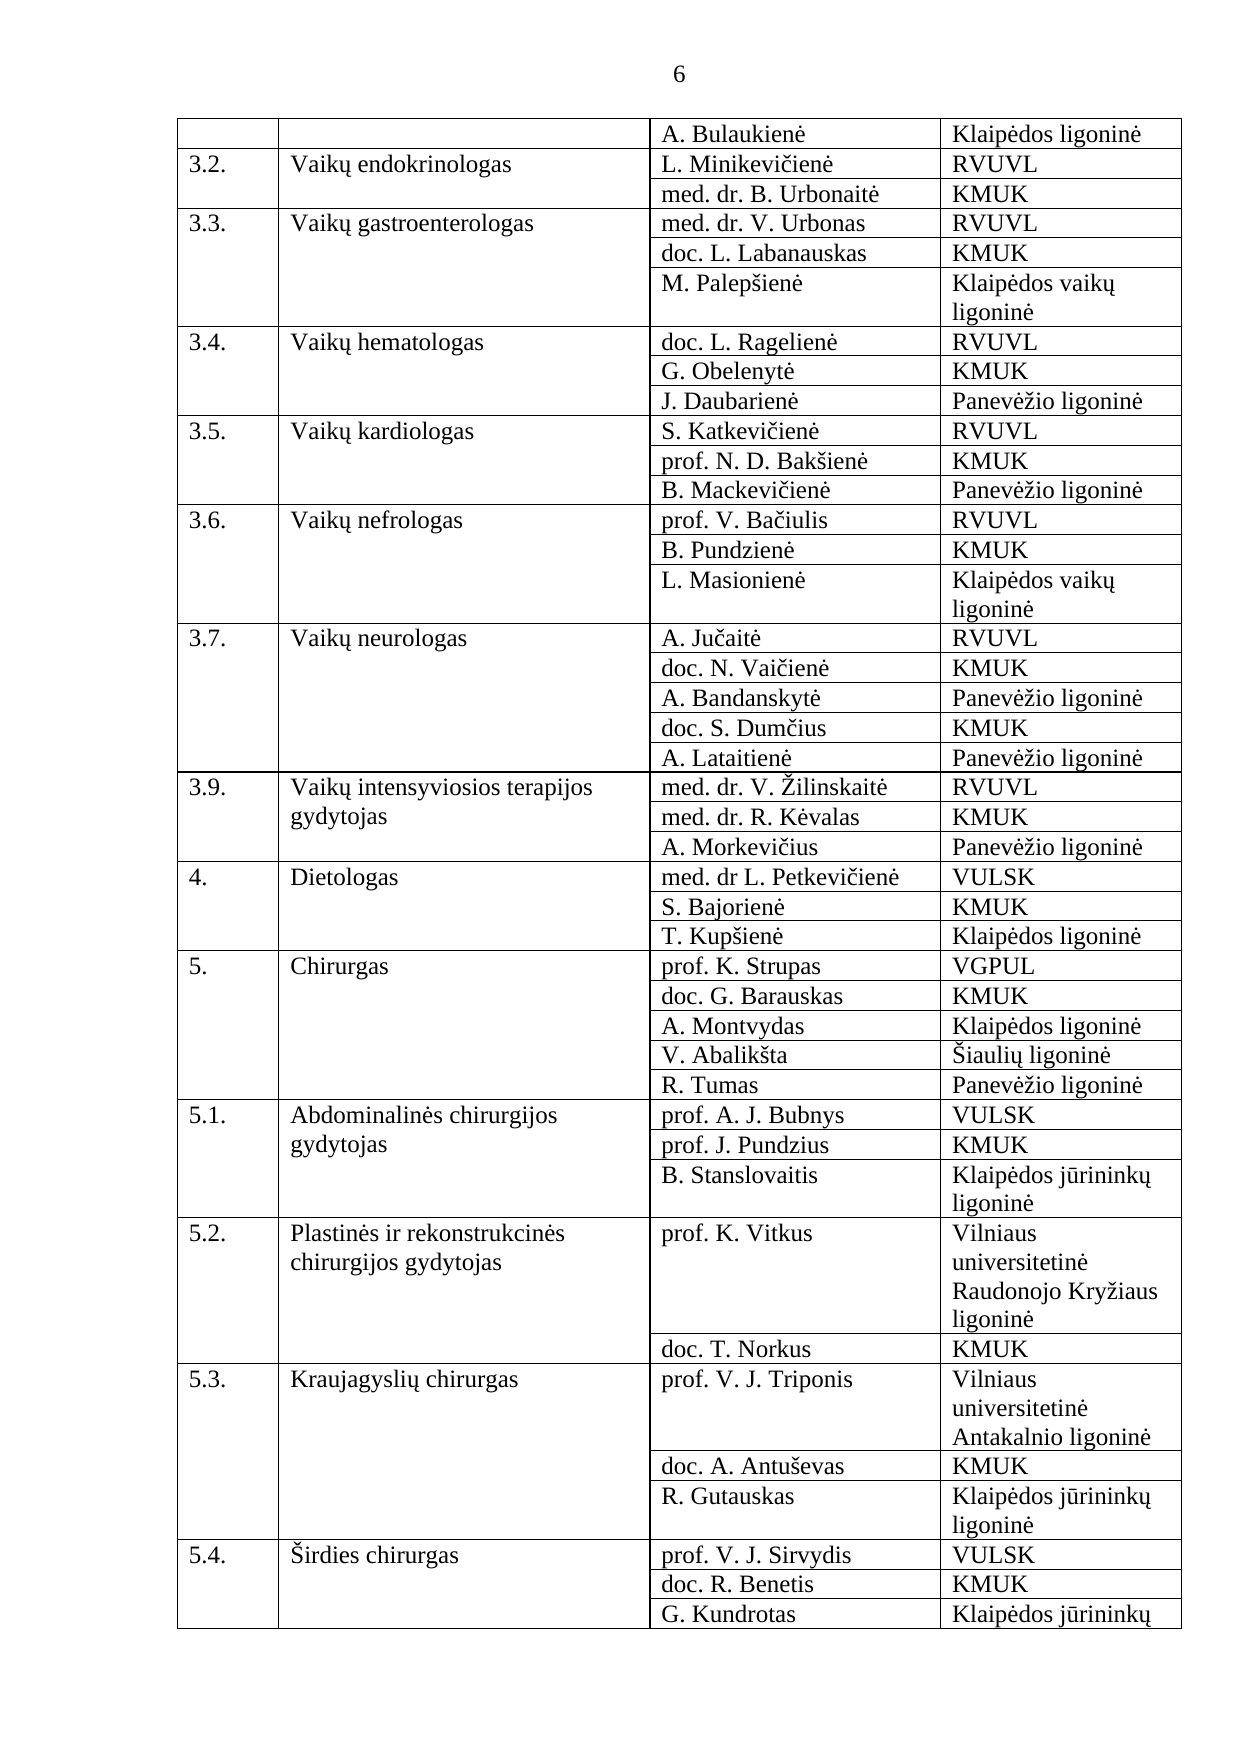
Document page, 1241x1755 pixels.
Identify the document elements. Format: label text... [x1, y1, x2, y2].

table_cell M. Palepšienė [651, 268, 940, 326]
table_cell KMUK [941, 981, 1181, 1010]
table_cell Vaikų neurologas [279, 624, 649, 771]
table_cell Kraujagyslių chirurgas [279, 1364, 649, 1539]
table_cell doc. L. Ragelienė [651, 327, 940, 355]
table_cell Vilniaus universitetinė Antakalnio ligoninė [941, 1364, 1181, 1450]
table_cell med. dr. V. Urbonas [651, 209, 940, 237]
table_cell doc. S. Dumčius [651, 713, 940, 742]
table_cell RVUVL [941, 209, 1181, 237]
table_cell KMUK [941, 356, 1181, 385]
table_cell Dietologas [279, 862, 649, 950]
table_cell Klaipėdos jūrininkų ligoninė [941, 1160, 1181, 1217]
table_cell Vaikų intensyviosios terapijos gydytojas [279, 773, 649, 861]
table_cell 5.4. [178, 1540, 278, 1628]
table_cell G. Kundrotas [651, 1599, 940, 1628]
table_cell VULSK [941, 1540, 1181, 1568]
table_cell A. Morkevičius [651, 832, 940, 861]
table_cell Vilniaus universitetinė Raudonojo Kryžiaus ligoninė [941, 1218, 1181, 1333]
table_cell Panevėžio ligoninė [941, 1070, 1181, 1099]
table_cell prof. V. Bačiulis [651, 505, 940, 534]
table_cell Klaipėdos ligoninė [941, 921, 1181, 950]
table_cell prof. N. D. Bakšienė [651, 446, 940, 474]
table_cell B. Mackevičienė [651, 476, 940, 504]
table_cell VULSK [941, 862, 1181, 891]
table_cell Abdominalinės chirurgijos gydytojas [279, 1100, 649, 1217]
table_cell 4. [178, 862, 278, 950]
table_cell RVUVL [941, 416, 1181, 445]
table_cell Panevėžio ligoninė [941, 743, 1181, 771]
table_cell 3.7. [178, 624, 278, 771]
table_cell 3.3. [178, 209, 278, 326]
table_cell RVUVL [941, 505, 1181, 534]
table_cell S. Bajorienė [651, 892, 940, 920]
table_cell KMUK [941, 1130, 1181, 1159]
table_cell Panevėžio ligoninė [941, 683, 1181, 712]
table_cell prof. V. J. Triponis [651, 1364, 940, 1450]
table_cell KMUK [941, 713, 1181, 742]
table_cell prof. K. Strupas [651, 951, 940, 980]
table_cell prof. J. Pundzius [651, 1130, 940, 1159]
table_cell A. Montvydas [651, 1011, 940, 1039]
table_cell S. Katkevičienė [651, 416, 940, 445]
table_cell A. Jučaitė [651, 624, 940, 652]
table_cell med. dr. B. Urbonaitė [651, 179, 940, 207]
table_cell Klaipėdos jūrininkų [941, 1599, 1181, 1628]
table_cell KMUK [941, 653, 1181, 682]
table_cell G. Obelenytė [651, 356, 940, 385]
table_cell T. Kupšienė [651, 921, 940, 950]
table_cell VGPUL [941, 951, 1181, 980]
table_cell A. Lataitienė [651, 743, 940, 771]
table_cell Klaipėdos vaikų ligoninė [941, 268, 1181, 326]
table_cell doc. L. Labanauskas [651, 238, 940, 267]
table_cell Klaipėdos jūrininkų ligoninė [941, 1481, 1181, 1539]
table_cell doc. R. Benetis [651, 1570, 940, 1598]
table_cell 3.5. [178, 416, 278, 504]
table_cell V. Abalikšta [651, 1041, 940, 1069]
table_cell A. Bandanskytė [651, 683, 940, 712]
table_cell KMUK [941, 446, 1181, 474]
table_cell A. Bulaukienė [651, 119, 940, 148]
table_cell Klaipėdos ligoninė [941, 119, 1181, 148]
table_cell RVUVL [941, 624, 1181, 652]
table_cell Chirurgas [279, 951, 649, 1099]
table_cell L. Minikevičienė [651, 149, 940, 178]
table_cell KMUK [941, 802, 1181, 831]
table_cell doc. G. Barauskas [651, 981, 940, 1010]
table_cell doc. N. Vaičienė [651, 653, 940, 682]
table_cell Panevėžio ligoninė [941, 386, 1181, 415]
table_cell prof. V. J. Sirvydis [651, 1540, 940, 1568]
table_cell L. Masionienė [651, 565, 940, 622]
table_cell Vaikų nefrologas [279, 505, 649, 622]
table_cell RVUVL [941, 327, 1181, 355]
table_cell prof. K. Vitkus [651, 1218, 940, 1333]
table_cell 3.2. [178, 149, 278, 207]
table_cell prof. A. J. Bubnys [651, 1100, 940, 1129]
table_cell 5.3. [178, 1364, 278, 1539]
table_cell Širdies chirurgas [279, 1540, 649, 1628]
table_cell [279, 119, 649, 148]
table_cell Klaipėdos ligoninė [941, 1011, 1181, 1039]
table_cell Vaikų kardiologas [279, 416, 649, 504]
table_cell 3.6. [178, 505, 278, 622]
table_cell Plastinės ir rekonstrukcinės chirurgijos gydytojas [279, 1218, 649, 1363]
table_cell Vaikų endokrinologas [279, 149, 649, 207]
table_cell 3.4. [178, 327, 278, 415]
table_cell R. Gutauskas [651, 1481, 940, 1539]
table_cell med. dr. R. Kėvalas [651, 802, 940, 831]
table_cell 5. [178, 951, 278, 1099]
table_cell RVUVL [941, 149, 1181, 178]
table_cell KMUK [941, 535, 1181, 564]
table_cell med. dr. V. Žilinskaitė [651, 773, 940, 801]
table_cell KMUK [941, 238, 1181, 267]
table_cell Panevėžio ligoninė [941, 832, 1181, 861]
table_cell 5.1. [178, 1100, 278, 1217]
table_cell Vaikų hematologas [279, 327, 649, 415]
table_cell doc. T. Norkus [651, 1334, 940, 1363]
table_cell VULSK [941, 1100, 1181, 1129]
table_cell 3.9. [178, 773, 278, 861]
table_cell J. Daubarienė [651, 386, 940, 415]
table_cell RVUVL [941, 773, 1181, 801]
table_cell Vaikų gastroenterologas [279, 209, 649, 326]
table_cell KMUK [941, 1334, 1181, 1363]
table_cell B. Pundzienė [651, 535, 940, 564]
table_cell Šiaulių ligoninė [941, 1041, 1181, 1069]
table_cell med. dr L. Petkevičienė [651, 862, 940, 891]
table_cell Klaipėdos vaikų ligoninė [941, 565, 1181, 622]
table_cell Panevėžio ligoninė [941, 476, 1181, 504]
table_cell 5.2. [178, 1218, 278, 1363]
table_cell KMUK [941, 1570, 1181, 1598]
table_cell R. Tumas [651, 1070, 940, 1099]
table_cell KMUK [941, 892, 1181, 920]
table_cell KMUK [941, 179, 1181, 207]
table_cell [178, 119, 278, 148]
table_cell KMUK [941, 1451, 1181, 1480]
table_cell doc. A. Antuševas [651, 1451, 940, 1480]
table_cell B. Stanslovaitis [651, 1160, 940, 1217]
